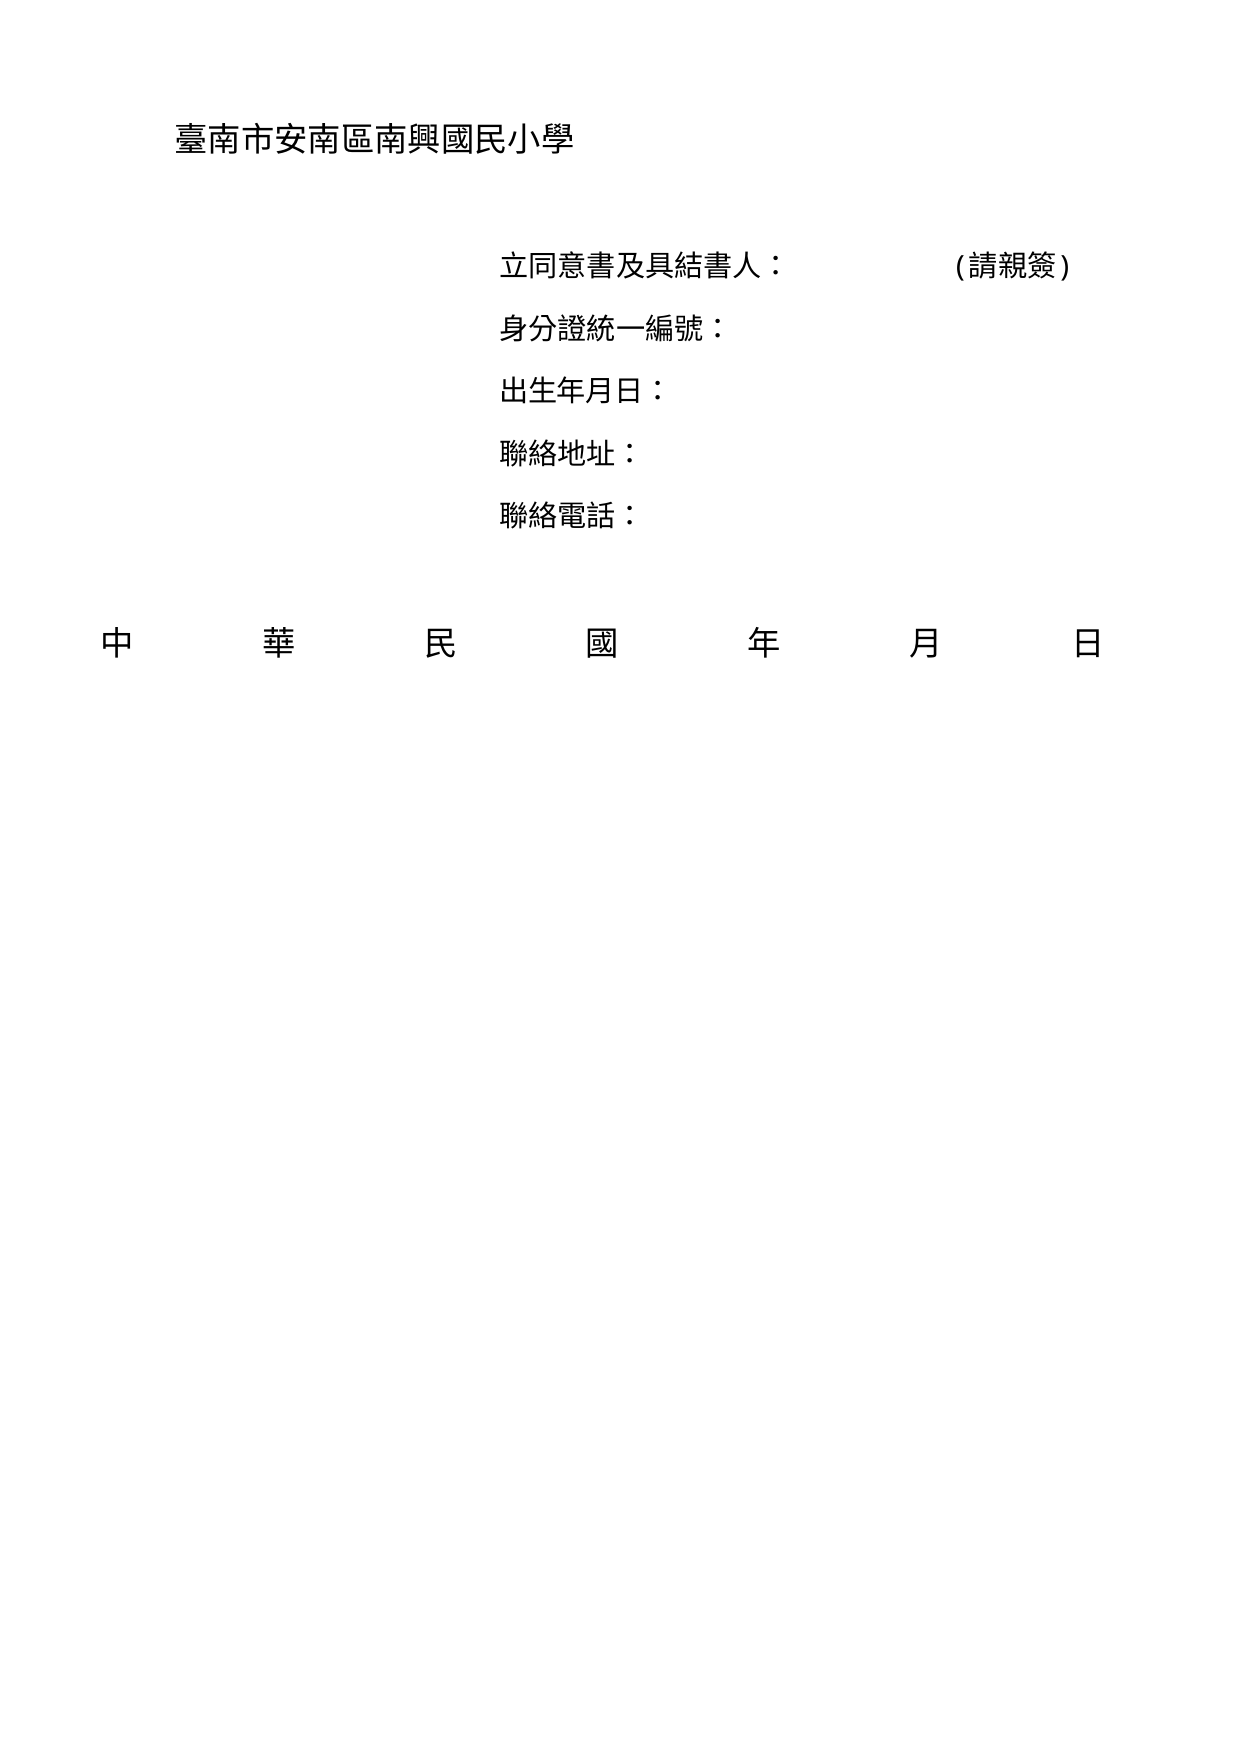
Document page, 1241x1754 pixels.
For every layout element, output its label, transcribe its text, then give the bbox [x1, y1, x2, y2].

text 出生年月日： 聯絡地址： [499, 347, 704, 472]
text 聯絡電話： [499, 472, 704, 535]
subtitle 中 華 民 國 年 月 日 [100, 599, 1152, 662]
text 臺南市安南區南興國民小學 [174, 96, 1152, 158]
text 立同意書及具結書人： (請親簽) 身分證統一編號： [499, 222, 1097, 347]
